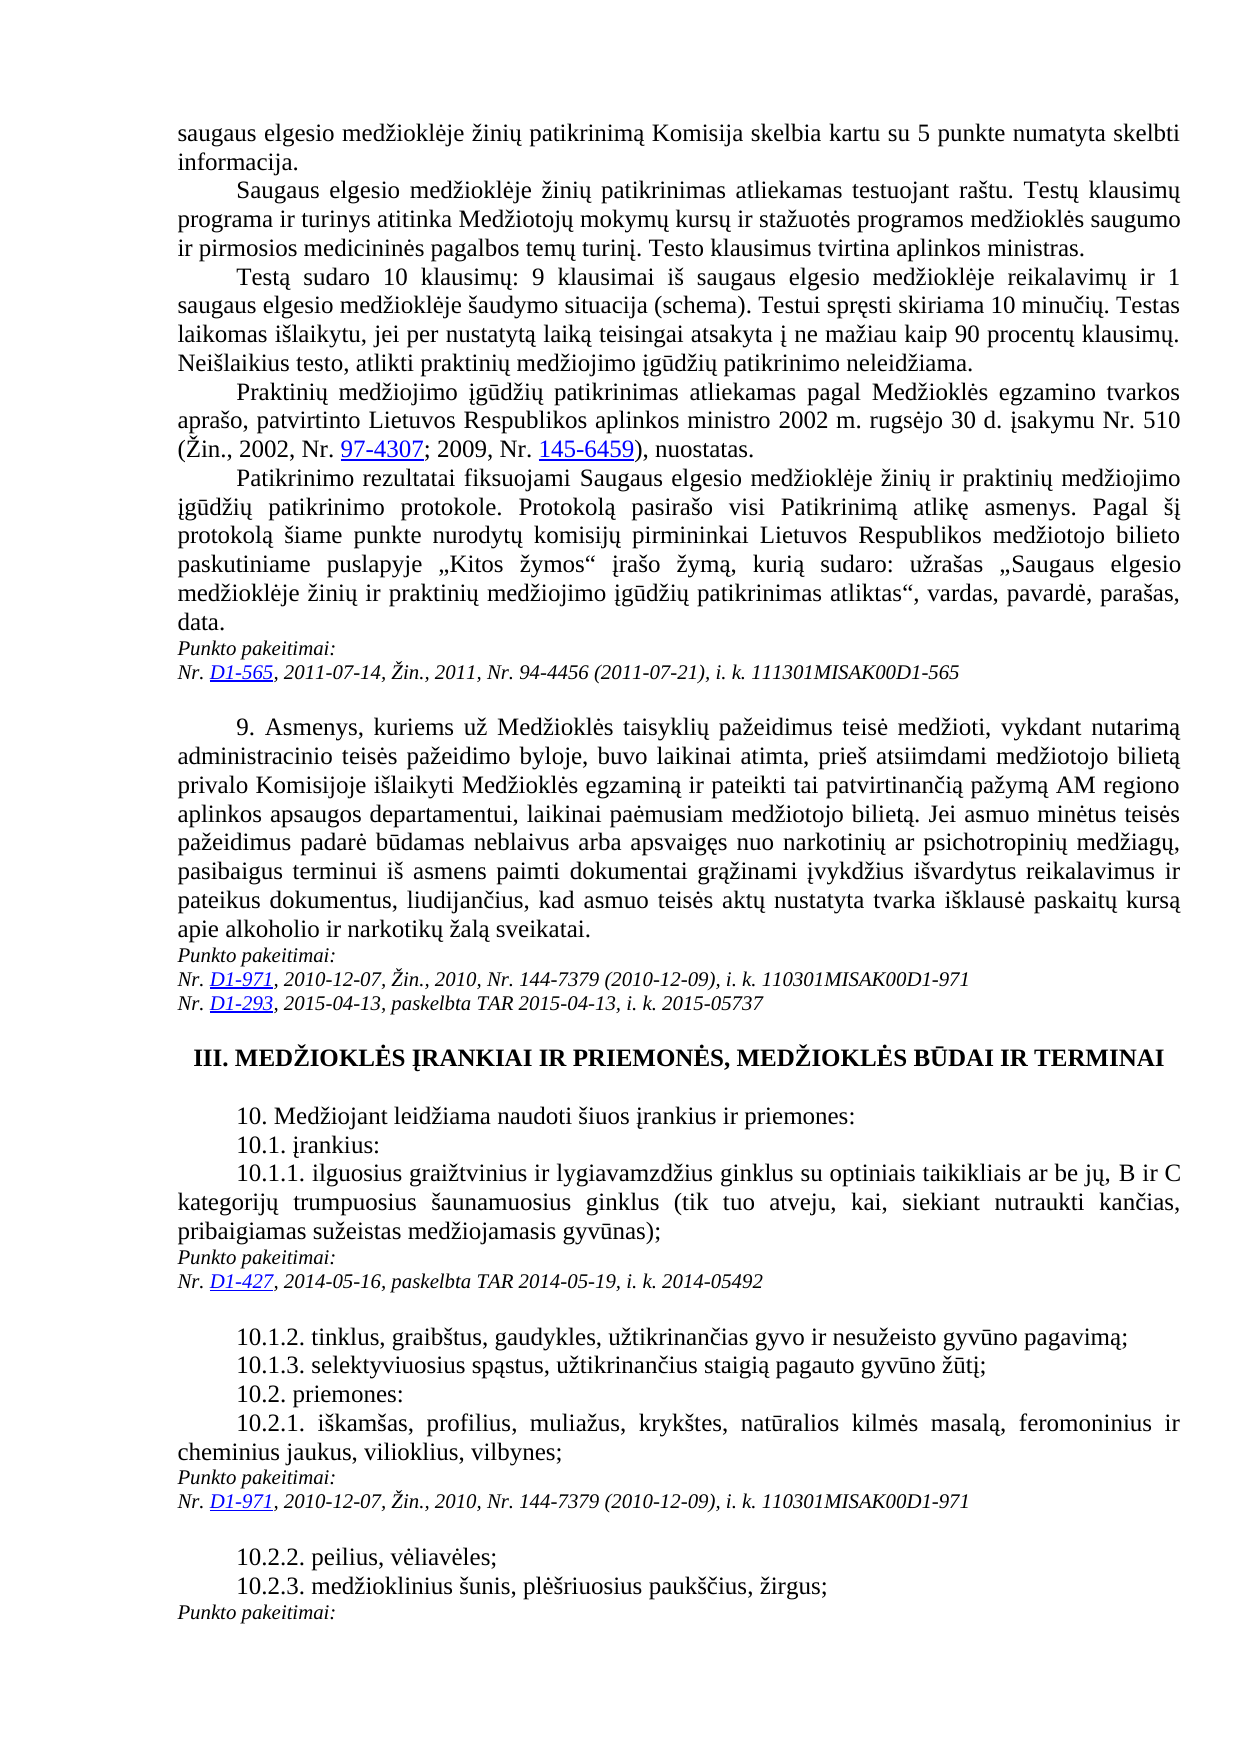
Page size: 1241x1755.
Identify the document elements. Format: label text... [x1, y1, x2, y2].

text saugaus elgesio medžioklėje žinių patikrinimą Komisija skelbia kartu su 5 punkte numatyta skelbti informacija. [177, 118, 1181, 176]
text 10.2. priemones: [177, 1379, 1181, 1408]
text Nr. D1-293, 2015-04-13, paskelbta TAR 2015-04-13, i. k. 2015-05737 [177, 991, 1181, 1015]
text Punkto pakeitimai: [177, 1465, 1181, 1489]
text Punkto pakeitimai: [177, 636, 1181, 660]
text Testą sudaro 10 klausimų: 9 klausimai iš saugaus elgesio medžioklėje reikalavimų ir 1 saugaus elgesio medžioklėje šaudymo situacija (schema). Testui spręsti skiriama 10 minučių. Testas laikomas išlaikytu, jei per nustatytą laiką teisingai atsakyta į ne mažiau kaip 90 procentų klausimų. Neišlaikius testo, atlikti praktinių medžiojimo įgūdžių patikrinimo neleidžiama. [177, 262, 1181, 377]
text Nr. D1-971, 2010-12-07, Žin., 2010, Nr. 144-7379 (2010-12-09), i. k. 110301MISAK00D1-971 [177, 1489, 1181, 1513]
text Punkto pakeitimai: [177, 942, 1181, 967]
text Praktinių medžiojimo įgūdžių patikrinimas atliekamas pagal Medžioklės egzamino tvarkos aprašo, patvirtinto Lietuvos Respublikos aplinkos ministro 2002 m. rugsėjo 30 d. įsakymu Nr. 510 (Žin., 2002, Nr. 97-4307; 2009, Nr. 145-6459), nuostatas. [177, 377, 1181, 463]
text III. MEDŽIOKLĖS ĮRANKIAI IR PRIEMONĖS, MEDŽIOKLĖS BŪDAI IR TERMINAI [177, 1043, 1181, 1072]
text Saugaus elgesio medžioklėje žinių patikrinimas atliekamas testuojant raštu. Testų klausimų programa ir turinys atitinka Medžiotojų mokymų kursų ir stažuotės programos medžioklės saugumo ir pirmosios medicininės pagalbos temų turinį. Testo klausimus tvirtina aplinkos ministras. [177, 176, 1181, 262]
text Punkto pakeitimai: [177, 1245, 1181, 1269]
text 10. Medžiojant leidžiama naudoti šiuos įrankius ir priemones: [177, 1101, 1181, 1130]
text 10.2.1. iškamšas, profilius, muliažus, krykštes, natūralios kilmės masalą, feromoninius ir cheminius jaukus, vilioklius, vilbynes; [177, 1408, 1181, 1465]
text 10.1. įrankius: [177, 1130, 1181, 1158]
text 9. Asmenys, kuriems už Medžioklės taisyklių pažeidimus teisė medžioti, vykdant nutarimą administracinio teisės pažeidimo byloje, buvo laikinai atimta, prieš atsiimdami medžiotojo bilietą privalo Komisijoje išlaikyti Medžioklės egzaminą ir pateikti tai patvirtinančią pažymą AM regiono aplinkos apsaugos departamentui, laikinai paėmusiam medžiotojo bilietą. Jei asmuo minėtus teisės pažeidimus padarė būdamas neblaivus arba apsvaigęs nuo narkotinių ar psichotropinių medžiagų, pasibaigus terminui iš asmens paimti dokumentai grąžinami įvykdžius išvardytus reikalavimus ir pateikus dokumentus, liudijančius, kad asmuo teisės aktų nustatyta tvarka išklausė paskaitų kursą apie alkoholio ir narkotikų žalą sveikatai. [177, 712, 1181, 942]
text Patikrinimo rezultatai fiksuojami Saugaus elgesio medžioklėje žinių ir praktinių medžiojimo įgūdžių patikrinimo protokole. Protokolą pasirašo visi Patikrinimą atlikę asmenys. Pagal šį protokolą šiame punkte nurodytų komisijų pirmininkai Lietuvos Respublikos medžiotojo bilieto paskutiniame puslapyje „Kitos žymos“ įrašo žymą, kurią sudaro: užrašas „Saugaus elgesio medžioklėje žinių ir praktinių medžiojimo įgūdžių patikrinimas atliktas“, vardas, pavardė, parašas, data. [177, 463, 1181, 636]
text 10.1.3. selektyviuosius spąstus, užtikrinančius staigią pagauto gyvūno žūtį; [177, 1350, 1181, 1379]
text Nr. D1-971, 2010-12-07, Žin., 2010, Nr. 144-7379 (2010-12-09), i. k. 110301MISAK00D1-971 [177, 967, 1181, 991]
text Punkto pakeitimai: [177, 1600, 1181, 1624]
text 10.2.2. peilius, vėliavėles; [177, 1542, 1181, 1571]
text Nr. D1-427, 2014-05-16, paskelbta TAR 2014-05-19, i. k. 2014-05492 [177, 1269, 1181, 1293]
text 10.2.3. medžioklinius šunis, plėšriuosius paukščius, žirgus; [177, 1571, 1181, 1600]
text 10.1.1. ilguosius graižtvinius ir lygiavamzdžius ginklus su optiniais taikikliais ar be jų, B ir C kategorijų trumpuosius šaunamuosius ginklus (tik tuo atveju, kai, siekiant nutraukti kančias, pribaigiamas sužeistas medžiojamasis gyvūnas); [177, 1158, 1181, 1245]
text Nr. D1-565, 2011-07-14, Žin., 2011, Nr. 94-4456 (2011-07-21), i. k. 111301MISAK00D1-565 [177, 660, 1181, 684]
text 10.1.2. tinklus, graibštus, gaudykles, užtikrinančias gyvo ir nesužeisto gyvūno pagavimą; [177, 1322, 1181, 1350]
